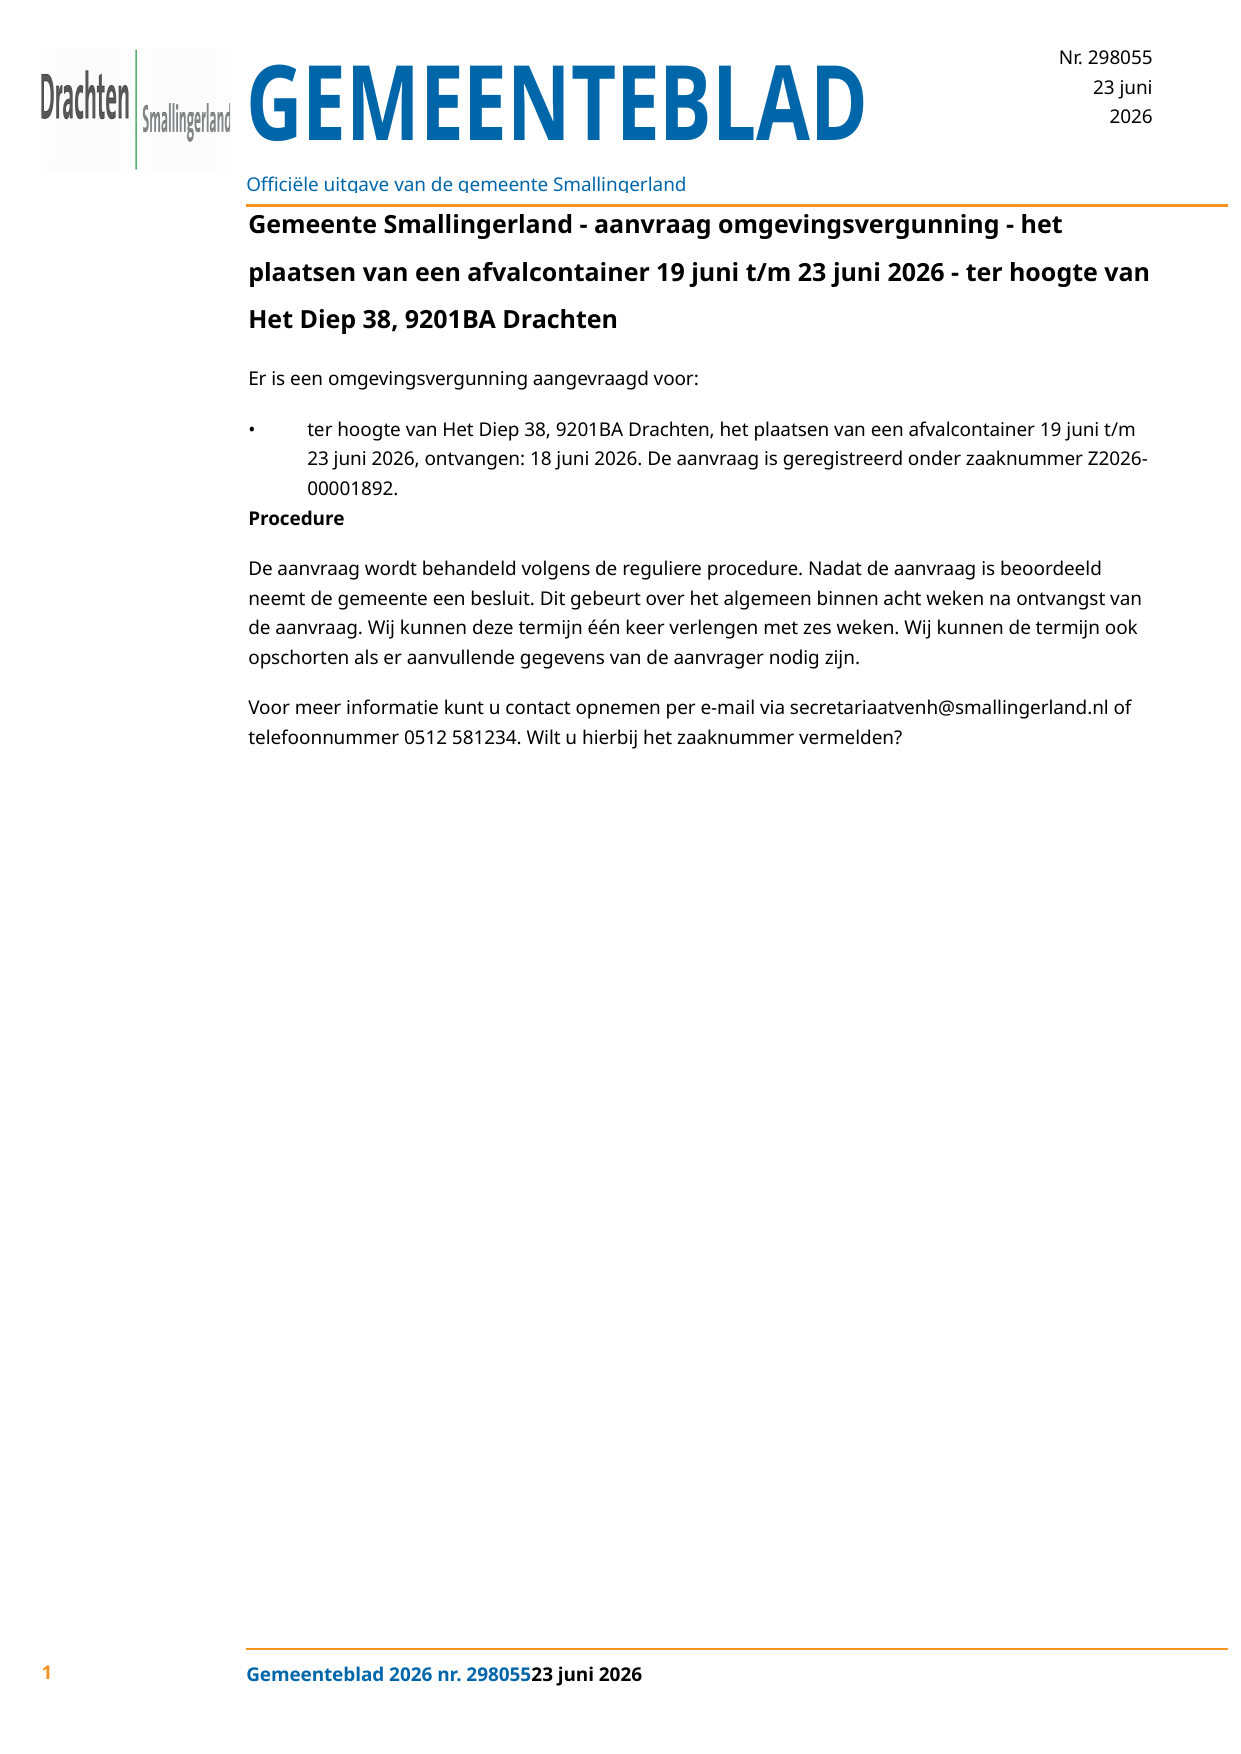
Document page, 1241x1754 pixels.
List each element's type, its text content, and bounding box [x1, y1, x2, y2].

text Procedure [248, 505, 1152, 530]
list ter hoogte van Het Diep 38, 9201BA Drachten, het plaatsen van een afvalcontainer 19 juni t/m 23 juni 2026, ontvangen: 18 juni 2026. De aanvraag is geregistreerd onder zaaknummer Z2026-00001892. [248, 416, 1152, 501]
text Gemeente Smallingerland - aanvraag omgevingsvergunning - het plaatsen van een afvalcontainer 19 juni t/m 23 juni 2026 - ter hoogte van Het Diep 38, 9201BA Drachten [248, 207, 1152, 336]
text Voor meer informatie kunt u contact opnemen per e-mail via secretariaatvenh@smallingerland.nl of telefoonnummer 0512 581234. Wilt u hierbij het zaaknummer vermelden? [248, 694, 1152, 749]
text Er is een omgevingsvergunning aangevraagd voor: [248, 366, 1152, 391]
picture [41, 47, 231, 172]
text De aanvraag wordt behandeld volgens de reguliere procedure. Nadat de aanvraag is beoordeeld neemt de gemeente een besluit. Dit gebeurt over het algemeen binnen acht weken na ontvangst van de aanvraag. Wij kunnen deze termijn één keer verlengen met zes weken. Wij kunnen de termijn ook opschorten als er aanvullende gegevens van de aanvrager nodig zijn. [248, 555, 1152, 669]
